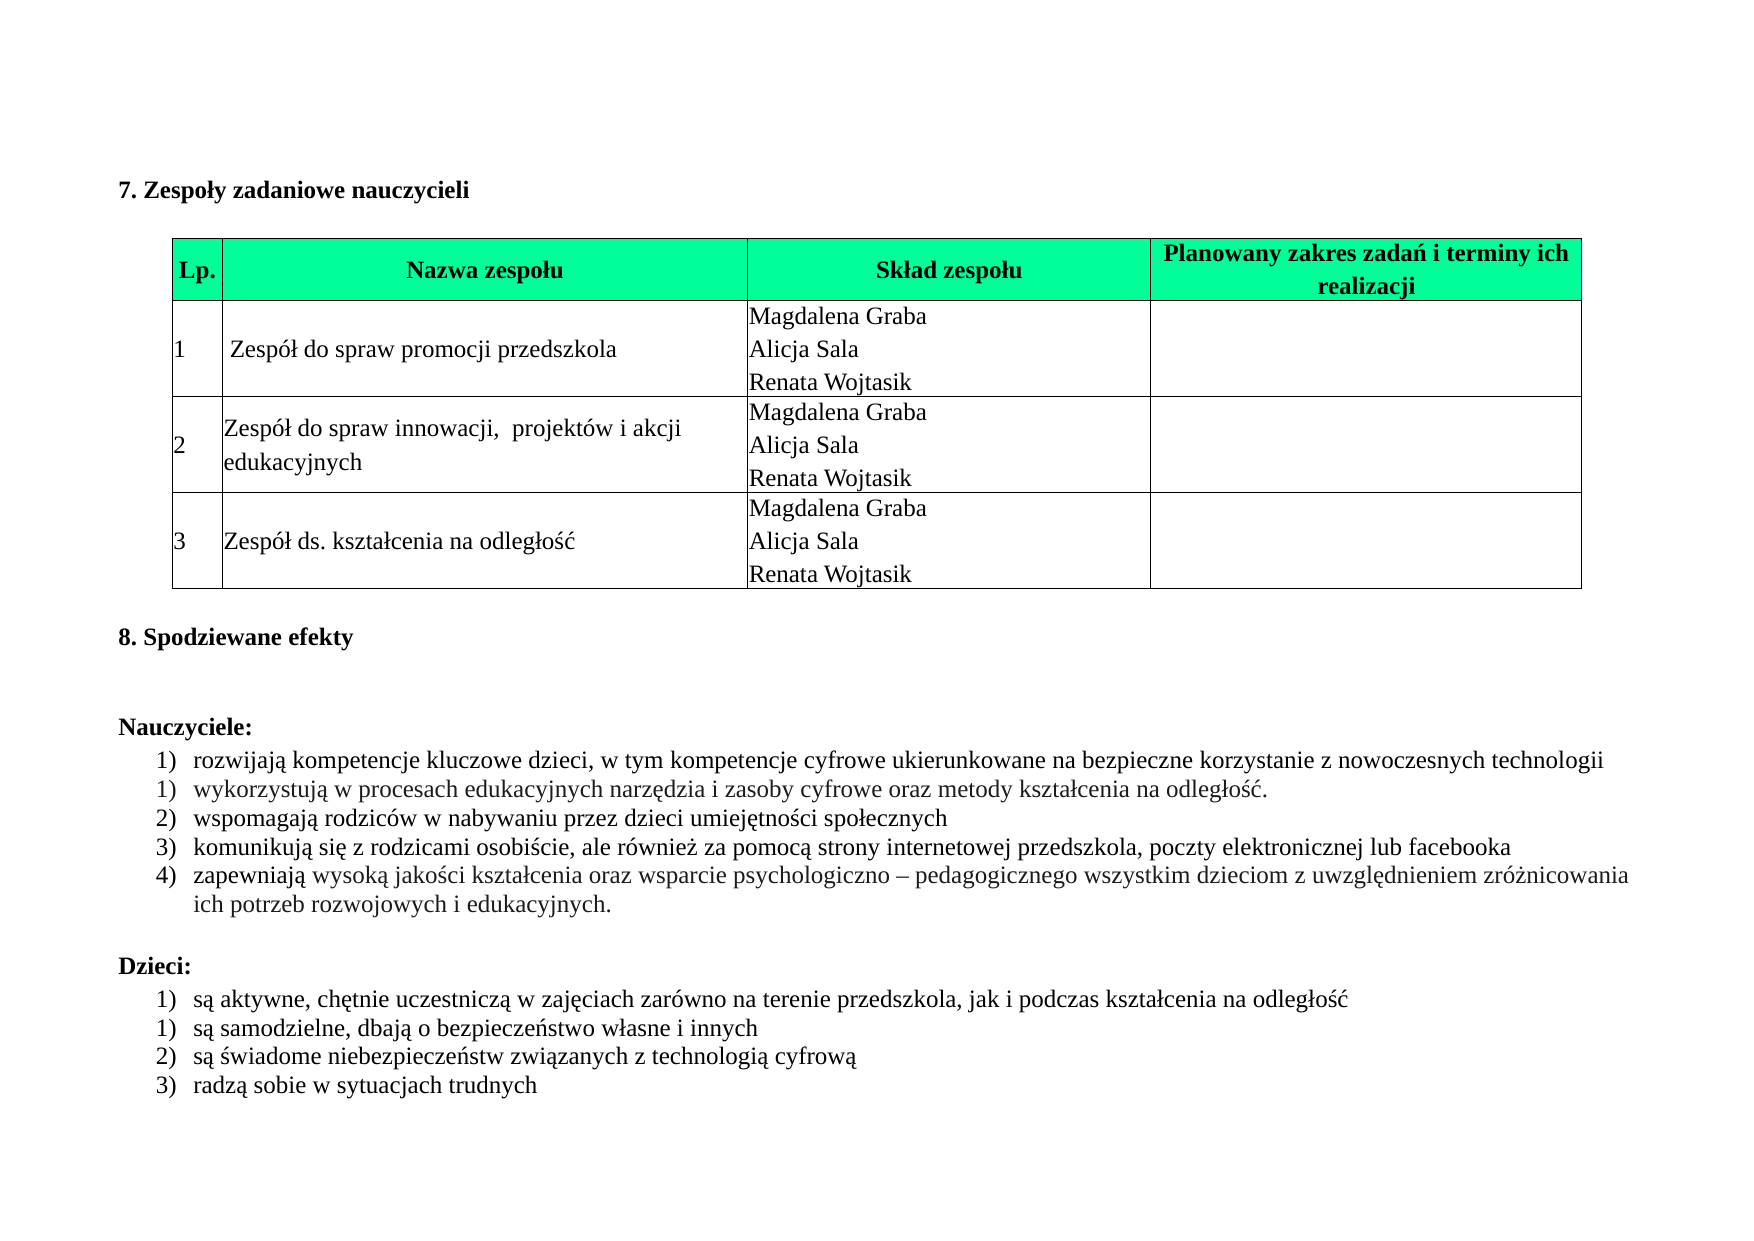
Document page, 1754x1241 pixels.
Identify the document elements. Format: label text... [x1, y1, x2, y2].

list wspomagają rodziców w nabywaniu przez dzieci umiejętności społecznych [156, 803, 1636, 832]
list komunikują się z rodzicami osobiście, ale również za pomocą strony internetowej przedszkola, poczty elektronicznej lub facebooka [156, 832, 1636, 860]
text Dzieci: [118, 951, 1636, 979]
list są aktywne, chętnie uczestniczą w zajęciach zarówno na terenie przedszkola, jak i podczas kształcenia na odległość [156, 984, 1636, 1013]
list radzą sobie w sytuacjach trudnych [156, 1070, 1636, 1099]
table_cell [1151, 493, 1581, 588]
table_cell Zespół do spraw promocji przedszkola [223, 301, 747, 396]
table_cell Magdalena Graba Alicja Sala Renata Wojtasik [748, 397, 1150, 492]
subtitle 8. Spodziewane efekty [118, 622, 1636, 651]
list są samodzielne, dbają o bezpieczeństwo własne i innych [156, 1013, 1636, 1041]
table_cell Zespół ds. kształcenia na odległość [223, 493, 747, 588]
table_cell 3 [173, 493, 222, 588]
table_cell Magdalena Graba Alicja Sala Renata Wojtasik [748, 493, 1150, 588]
list wykorzystują w procesach edukacyjnych narzędzia i zasoby cyfrowe oraz metody kształcenia na odległość. [156, 774, 1636, 803]
table_header Planowany zakres zadań i terminy ich realizacji [1151, 239, 1581, 300]
list są świadome niebezpieczeństw związanych z technologią cyfrową [156, 1041, 1636, 1070]
table_cell 1 [173, 301, 222, 396]
list rozwijają kompetencje kluczowe dzieci, w tym kompetencje cyfrowe ukierunkowane na bezpieczne korzystanie z nowoczesnych technologii [156, 745, 1636, 774]
table_cell [1151, 397, 1581, 492]
table_header Nazwa zespołu [223, 239, 747, 300]
table_cell Zespół do spraw innowacji, projektów i akcji edukacyjnych [223, 397, 747, 492]
list zapewniają wysoką jakości kształcenia oraz wsparcie psychologiczno – pedagogicznego wszystkim dzieciom z uwzględnieniem zróżnicowania ich potrzeb rozwojowych i edukacyjnych. [156, 860, 1636, 918]
table_header Skład zespołu [748, 239, 1150, 300]
table_cell 2 [173, 397, 222, 492]
table_cell Magdalena Graba Alicja Sala Renata Wojtasik [748, 301, 1150, 396]
table_header Lp. [173, 239, 222, 300]
subtitle 7. Zespoły zadaniowe nauczycieli [118, 176, 1636, 204]
text Nauczyciele: [118, 712, 1636, 741]
table_cell [1151, 301, 1581, 396]
